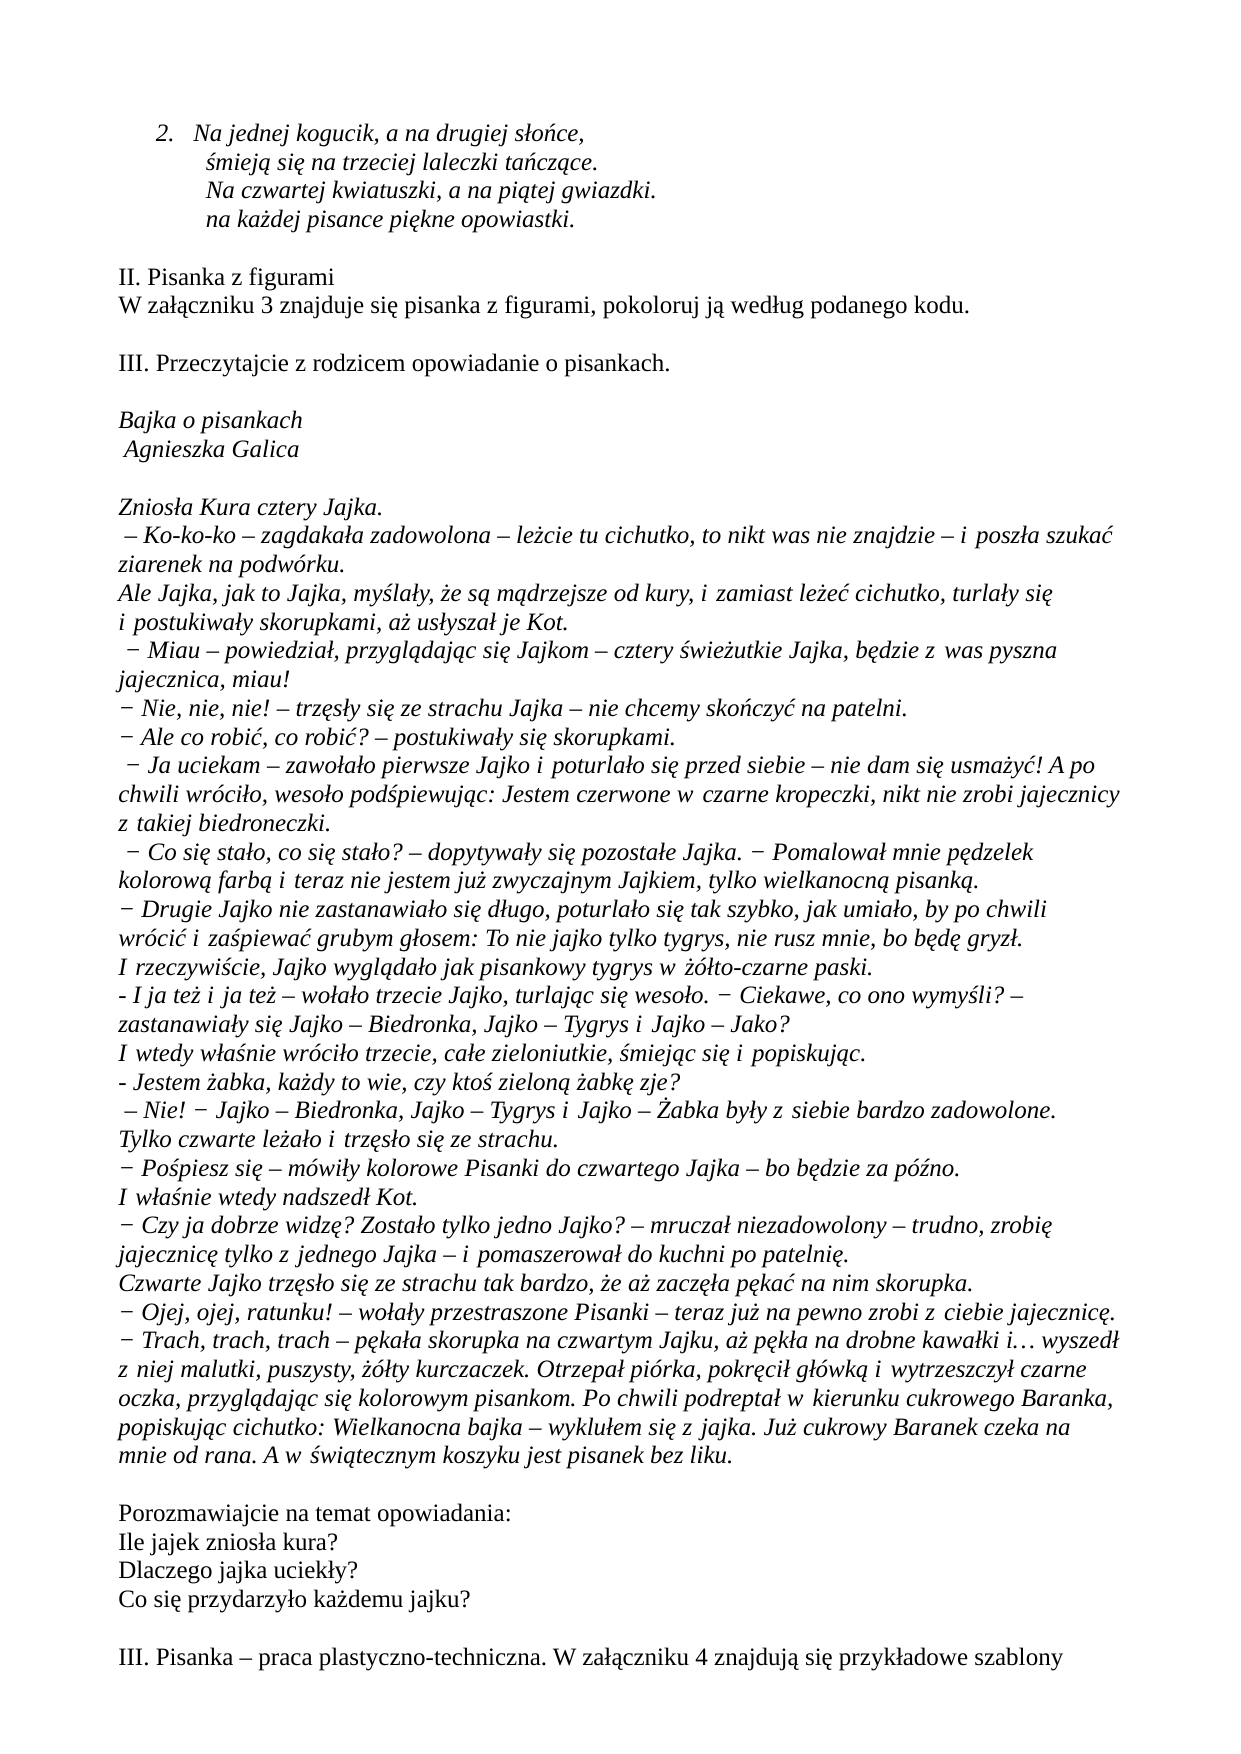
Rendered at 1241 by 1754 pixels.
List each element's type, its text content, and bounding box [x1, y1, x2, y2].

text III. Przeczytajcie z rodzicem opowiadanie o pisankach. [118, 348, 1122, 377]
text Bajka o pisankach [118, 406, 1122, 434]
text – Ko-ko-ko – zagdakała zadowolona – leżcie tu cichutko, to nikt was nie znajdzie – i poszła szukać ziarenek na podwórku. [118, 521, 1122, 578]
text Tylko czwarte leżało i trzęsło się ze strachu. [118, 1124, 1122, 1153]
text − Pośpiesz się – mówiły kolorowe Pisanki do czwartego Jajka – bo będzie za późno. [118, 1153, 1122, 1182]
text II. Pisanka z figurami [118, 262, 1122, 291]
list Na jednej kogucik, a na drugiej słońce, [156, 118, 1122, 147]
text Dlaczego jajka uciekły? [118, 1556, 1122, 1584]
text Czwarte Jajko trzęsło się ze strachu tak bardzo, że aż zaczęła pękać na nim skorupka. [118, 1268, 1122, 1297]
text - Jestem żabka, każdy to wie, czy ktoś zieloną żabkę zje? [118, 1067, 1122, 1096]
text − Co się stało, co się stało? – dopytywały się pozostałe Jajka. − Pomalował mnie pędzelek kolorową farbą i teraz nie jestem już zwyczajnym Jajkiem, tylko wielkanocną pisanką. [118, 837, 1122, 894]
text − Nie, nie, nie! – trzęsły się ze strachu Jajka – nie chcemy skończyć na patelni. [118, 693, 1122, 722]
text Porozmawiajcie na temat opowiadania: [118, 1498, 1122, 1527]
text − Czy ja dobrze widzę? Zostało tylko jedno Jajko? – mruczał niezadowolony – trudno, zrobię jajecznicę tylko z jednego Jajka – i pomaszerował do kuchni po patelnię. [118, 1211, 1122, 1268]
text - I ja też i ja też – wołało trzecie Jajko, turlając się wesoło. − Ciekawe, co ono wymyśli? – zastanawiały się Jajko – Biedronka, Jajko – Tygrys i Jajko – Jako? [118, 981, 1122, 1038]
text − Ja uciekam – zawołało pierwsze Jajko i poturlało się przed siebie – nie dam się usmażyć! A po chwili wróciło, wesoło podśpiewując: Jestem czerwone w czarne kropeczki, nikt nie zrobi jajecznicy z takiej biedroneczki. [118, 751, 1122, 837]
text − Ale co robić, co robić? – postukiwały się skorupkami. [118, 722, 1122, 751]
text Agnieszka Galica [118, 434, 1122, 463]
text − Drugie Jajko nie zastanawiało się długo, poturlało się tak szybko, jak umiało, by po chwili wrócić i zaśpiewać grubym głosem: To nie jajko tylko tygrys, nie rusz mnie, bo będę gryzł. I rzeczywiście, Jajko wyglądało jak pisankowy tygrys w żółto-czarne paski. [118, 894, 1122, 981]
text na każdej pisance piękne opowiastki. [118, 204, 1122, 233]
text I właśnie wtedy nadszedł Kot. [118, 1182, 1122, 1211]
text − Ojej, ojej, ratunku! – wołały przestraszone Pisanki – teraz już na pewno zrobi z ciebie jajecznicę. − Trach, trach, trach – pękała skorupka na czwartym Jajku, aż pękła na drobne kawałki i… wyszedł z niej malutki, puszysty, żółty kurczaczek. Otrzepał piórka, pokręcił główką i wytrzeszczył czarne oczka, przyglądając się kolorowym pisankom. Po chwili podreptał w kierunku cukrowego Baranka, popiskując cichutko: Wielkanocna bajka – wyklułem się z jajka. Już cukrowy Baranek czeka na mnie od rana. A w świątecznym koszyku jest pisanek bez liku. [118, 1297, 1122, 1469]
text I wtedy właśnie wróciło trzecie, całe zieloniutkie, śmiejąc się i popiskując. [118, 1038, 1122, 1067]
text W załączniku 3 znajduje się pisanka z figurami, pokoloruj ją według podanego kodu. [118, 291, 1122, 319]
text – Nie! − Jajko – Biedronka, Jajko – Tygrys i Jajko – Żabka były z siebie bardzo zadowolone. [118, 1096, 1122, 1124]
text Na czwartej kwiatuszki, a na piątej gwiazdki. [118, 176, 1122, 204]
text − Miau – powiedział, przyglądając się Jajkom – cztery świeżutkie Jajka, będzie z was pyszna jajecznica, miau! [118, 636, 1122, 693]
text III. Pisanka – praca plastyczno-techniczna. W załączniku 4 znajdują się przykładowe szablony [118, 1642, 1122, 1671]
text Zniosła Kura cztery Jajka. [118, 492, 1122, 521]
text Ale Jajka, jak to Jajka, myślały, że są mądrzejsze od kury, i zamiast leżeć cichutko, turlały się i postukiwały skorupkami, aż usłyszał je Kot. [118, 578, 1122, 636]
text Ile jajek zniosła kura? [118, 1527, 1122, 1556]
text śmieją się na trzeciej laleczki tańczące. [118, 147, 1122, 176]
text Co się przydarzyło każdemu jajku? [118, 1584, 1122, 1613]
